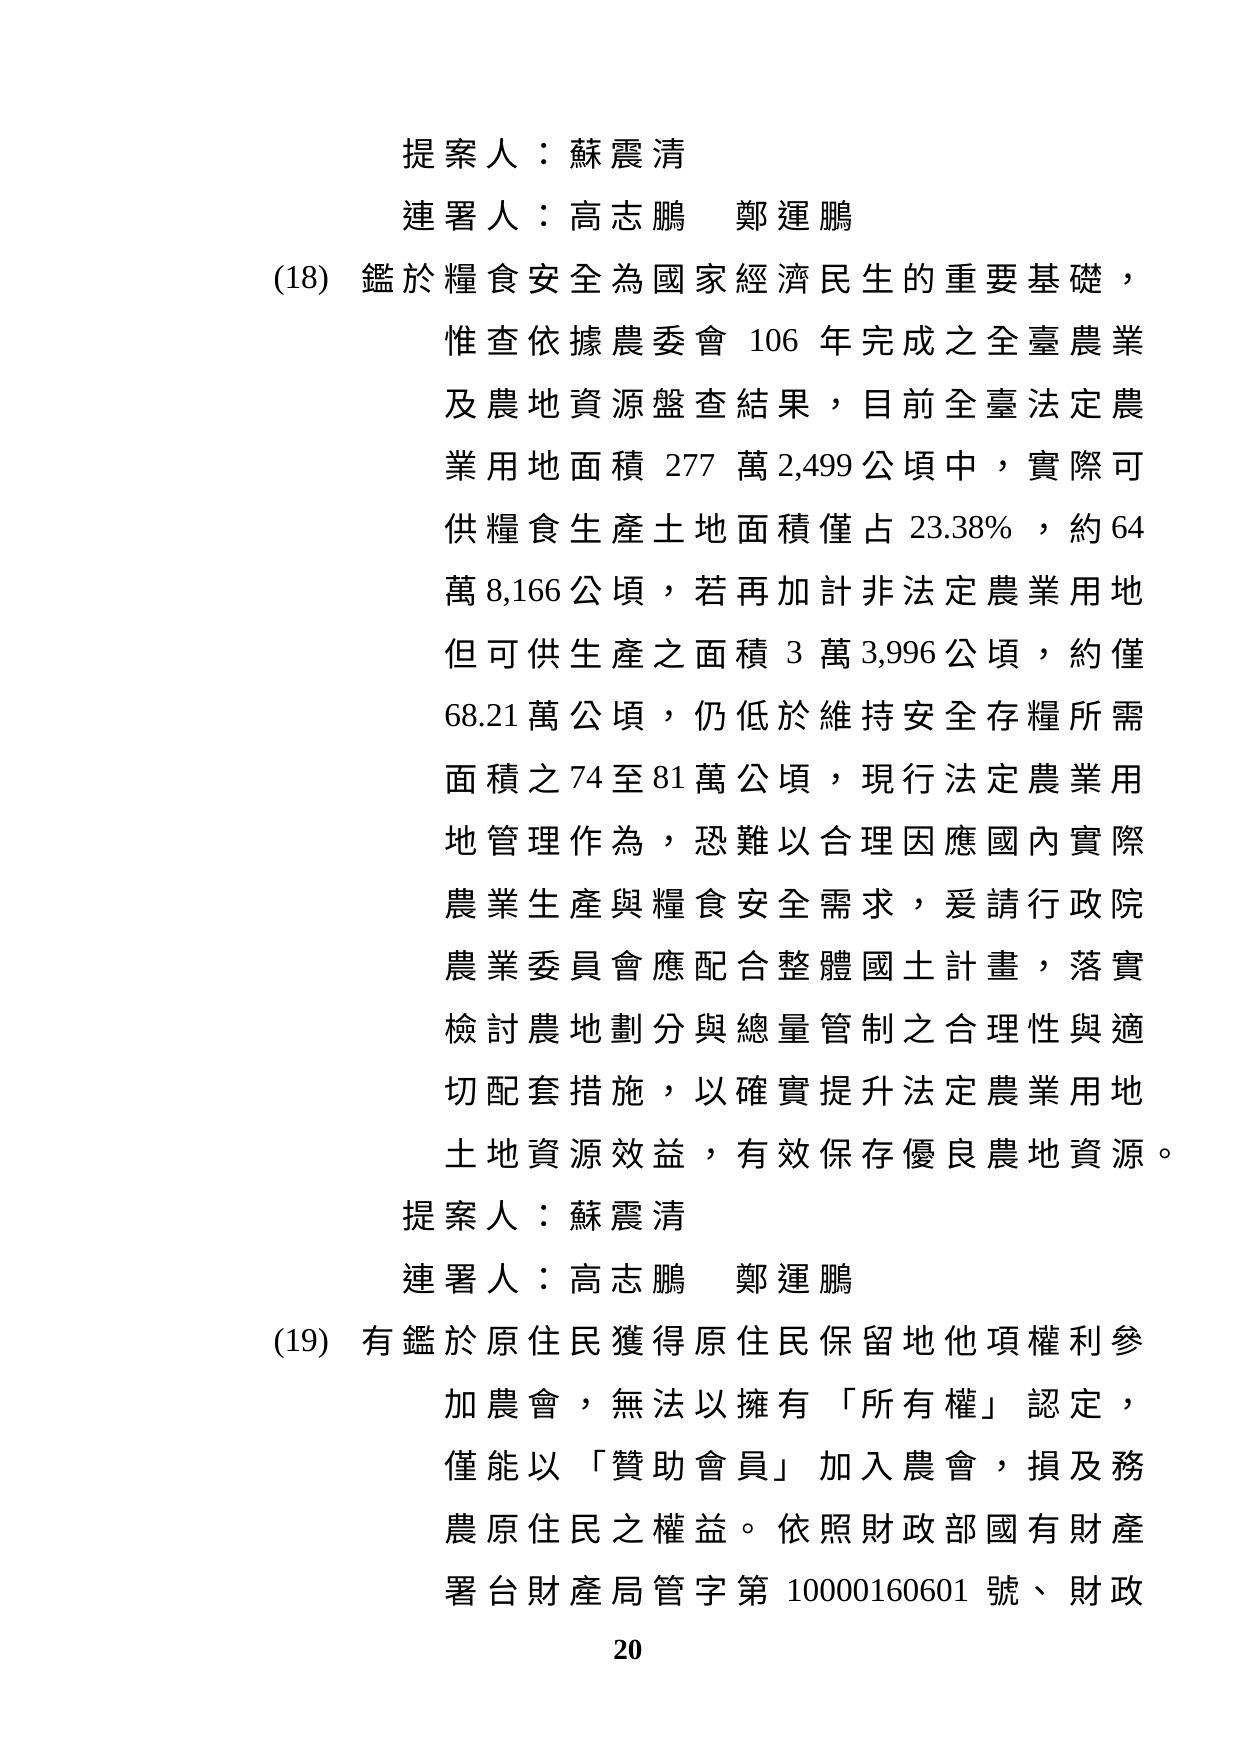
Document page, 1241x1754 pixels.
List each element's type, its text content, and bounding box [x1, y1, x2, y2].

text 連署人：高志鵬 鄭運鵬 [384, 173, 1044, 235]
list 有鑑於原住民獲得原住民保留地他項權利參加農會，無法以擁有「所有權」認定，僅能以「贊助會員」加入農會，損及務農原住民之權益。依照財政部國有財產署台財產局管字第10000160601號、財政 [253, 1298, 1148, 1610]
list 鑑於糧食安全為國家經濟民生的重要基礎，惟查依據農委會106年完成之全臺農業及農地資源盤查結果，目前全臺法定農業用地面積277萬2,499公頃中，實際可供糧食生產土地面積僅占23.38%，約64萬8,166公頃，若再加計非法定農業用地但可供生產之面積3萬3,996公頃，約僅68.21萬公頃，仍低於維持安全存糧所需面積之74至81萬公頃，現行法定農業用地管理作為，恐難以合理因應國內實際農業生產與糧食安全需求，爰請行政院農業委員會應配合整體國土計畫，落實檢討農地劃分與總量管制之合理性與適切配套措施，以確實提升法定農業用地土地資源效益，有效保存優良農地資源。 [253, 235, 1148, 1173]
text 提案人：蘇震清 [384, 1173, 1044, 1235]
text 提案人：蘇震清 [384, 110, 1044, 173]
text 連署人：高志鵬 鄭運鵬 [384, 1235, 1044, 1298]
